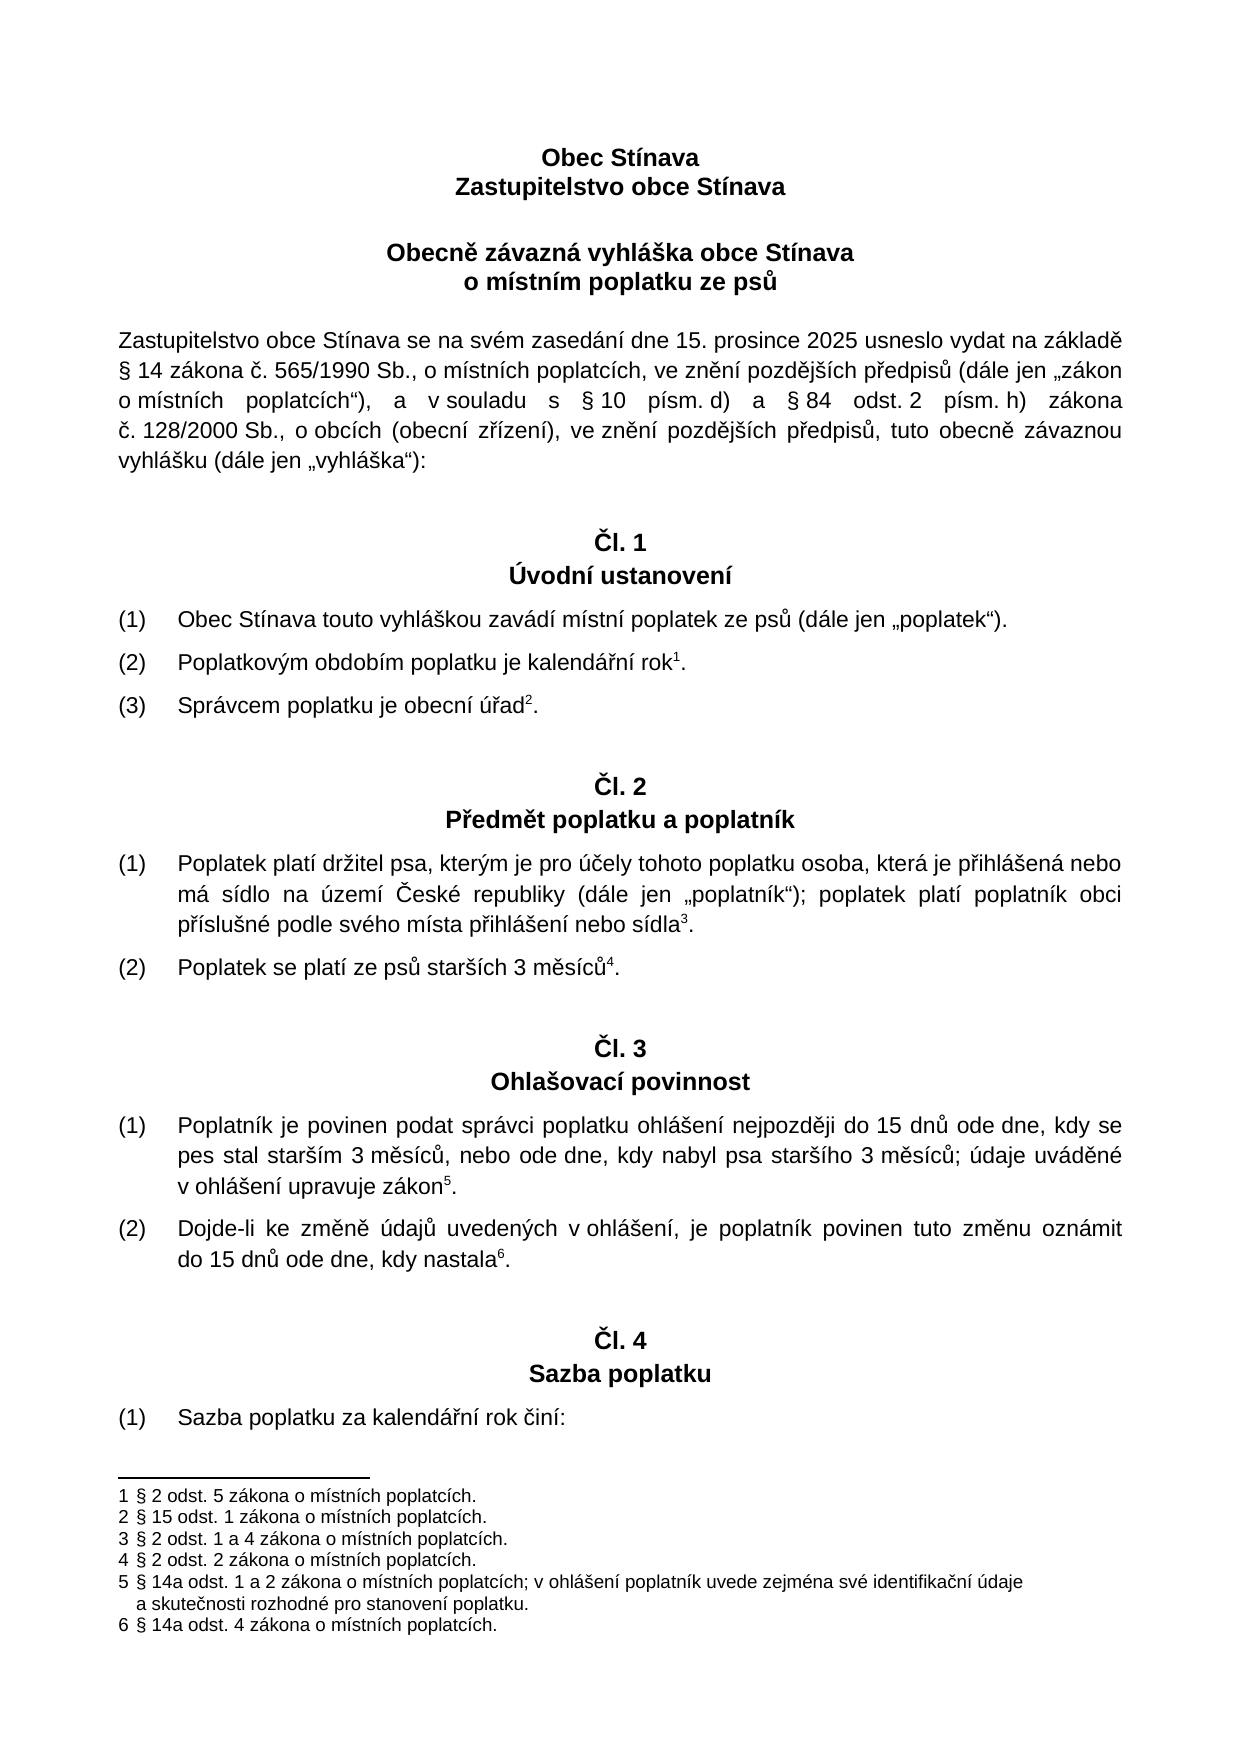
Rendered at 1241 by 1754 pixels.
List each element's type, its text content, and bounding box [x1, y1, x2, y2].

list § 2 odst. 1 a 4 zákona o místních poplatcích. [118, 1528, 1122, 1549]
list Poplatek platí držitel psa, kterým je pro účely tohoto poplatku osoba, která je přihlášená nebo má sídlo na území České republiky (dále jen „poplatník“); poplatek platí poplatník obci příslušné podle svého místa přihlášení nebo sídla. [118, 850, 1122, 937]
list § 14a odst. 4 zákona o místních poplatcích. [118, 1614, 1122, 1635]
subtitle Čl. 3 Ohlašovací povinnost [118, 1034, 1122, 1096]
list Obec Stínava touto vyhláškou zavádí místní poplatek ze psů (dále jen „poplatek“). [118, 606, 1122, 633]
list Dojde-li ke změně údajů uvedených v ohlášení, je poplatník povinen tuto změnu oznámit do 15 dnů ode dne, kdy nastala. [118, 1215, 1122, 1272]
list Poplatkovým obdobím poplatku je kalendářní rok. [118, 649, 1122, 675]
list § 2 odst. 5 zákona o místních poplatcích. [118, 1484, 1122, 1506]
subtitle Čl. 1 Úvodní ustanovení [118, 528, 1122, 589]
text Zastupitelstvo obce Stínava se na svém zasedání dne 15. prosince 2025 usneslo vydat na základě § 14 zákona č. 565/1990 Sb., o místních poplatcích, ve znění pozdějších předpisů (dále jen „zákon o místních poplatcích“), a v souladu s § 10 písm. d) a § 84 odst. 2 písm. h) zákona č. 128/2000 Sb., o obcích (obecní zřízení), ve znění pozdějších předpisů, tuto obecně závaznou vyhlášku (dále jen „vyhláška“): [118, 327, 1122, 474]
title Obec Stínava Zastupitelstvo obce Stínava [118, 143, 1122, 201]
list Správcem poplatku je obecní úřad. [118, 692, 1122, 718]
subtitle Čl. 4 Sazba poplatku [118, 1326, 1122, 1388]
list § 2 odst. 2 zákona o místních poplatcích. [118, 1549, 1122, 1571]
list § 14a odst. 1 a 2 zákona o místních poplatcích; v ohlášení poplatník uvede zejména své identifikační údaje a skutečnosti rozhodné pro stanovení poplatku. [118, 1571, 1122, 1614]
list Sazba poplatku za kalendářní rok činí: [118, 1404, 1122, 1431]
subtitle Čl. 2 Předmět poplatku a poplatník [118, 772, 1122, 834]
list Poplatek se platí ze psů starších 3 měsíců. [118, 953, 1122, 980]
subtitle Obecně závazná vyhláška obce Stínava o místním poplatku ze psů [118, 238, 1122, 295]
list § 15 odst. 1 zákona o místních poplatcích. [118, 1506, 1122, 1528]
list Poplatník je povinen podat správci poplatku ohlášení nejpozději do 15 dnů ode dne, kdy se pes stal starším 3 měsíců, nebo ode dne, kdy nabyl psa staršího 3 měsíců; údaje uváděné v ohlášení upravuje zákon. [118, 1112, 1122, 1199]
